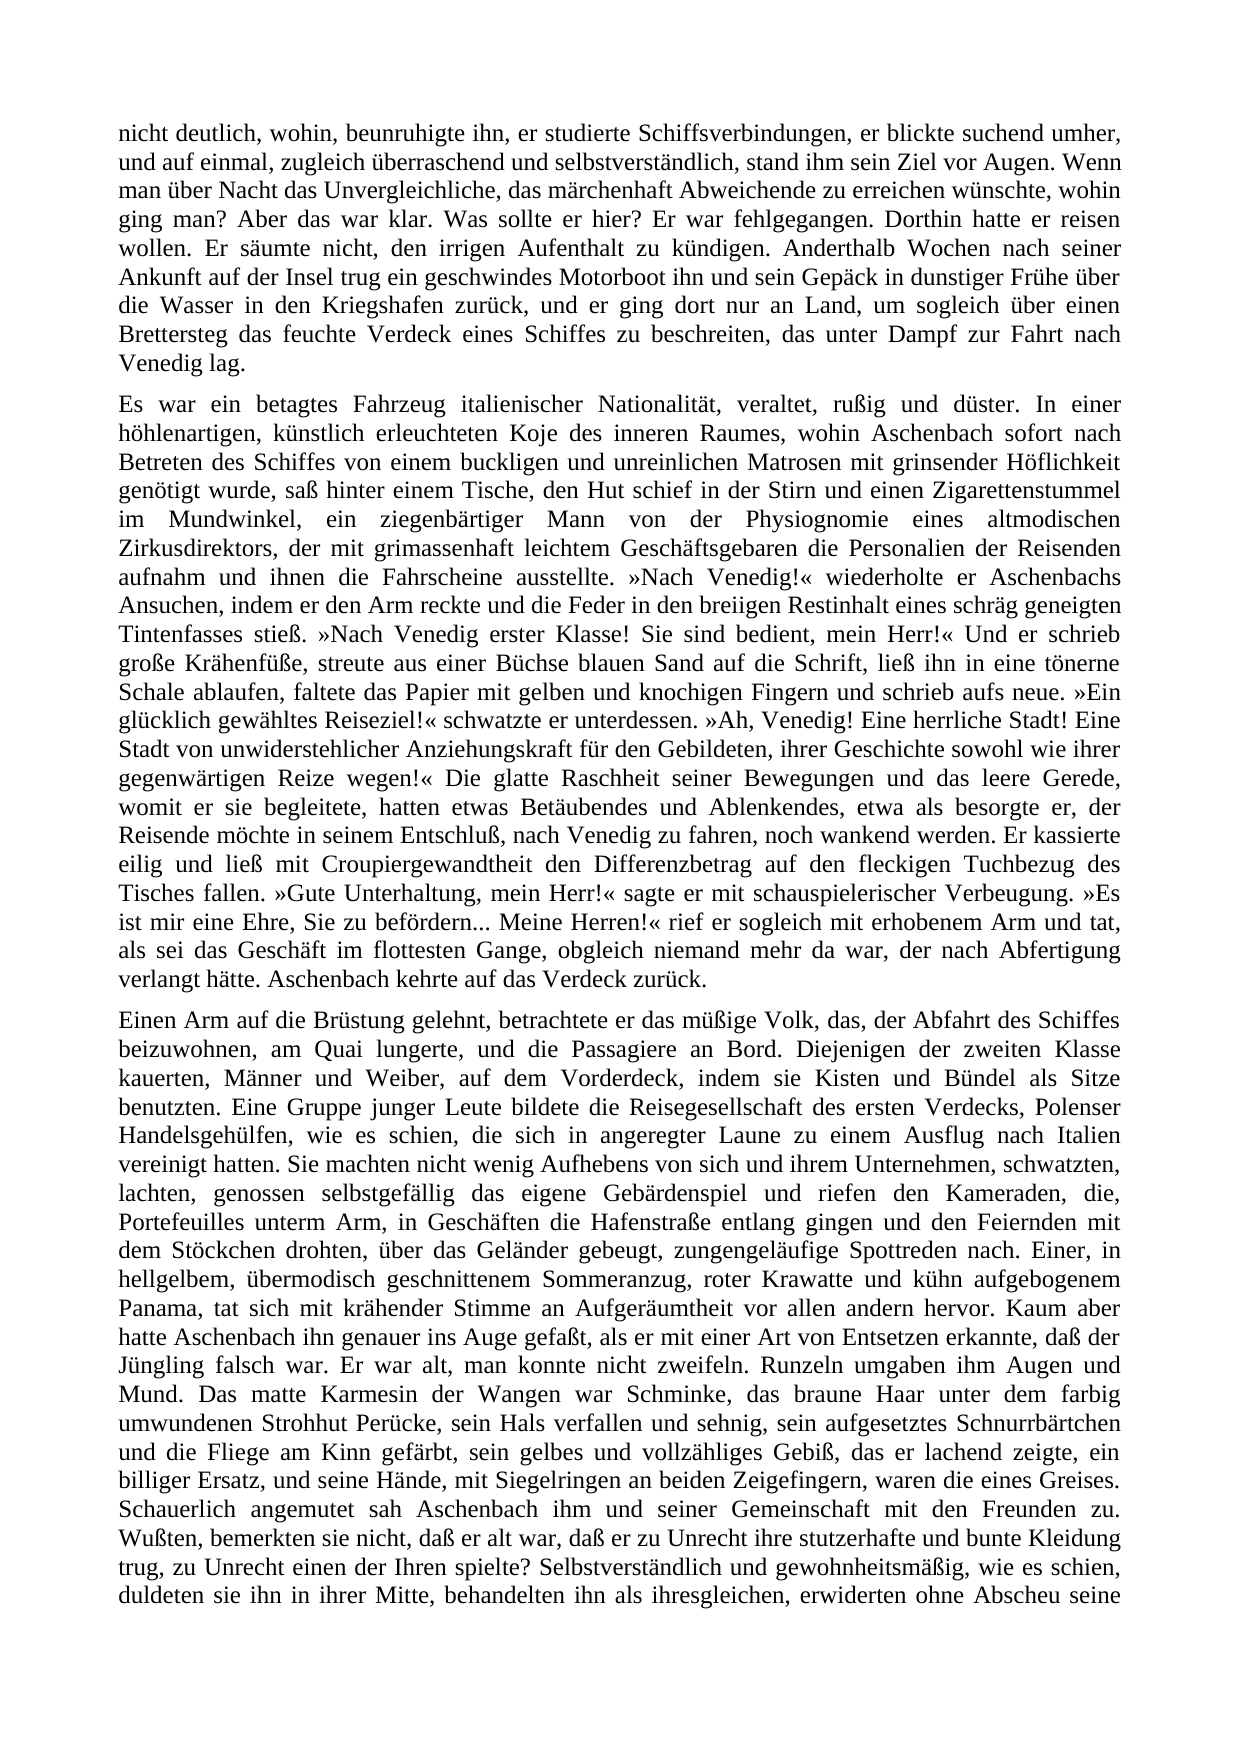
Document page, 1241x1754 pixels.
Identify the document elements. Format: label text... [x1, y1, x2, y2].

text Einen Arm auf die Brüstung gelehnt, betrachtete er das müßige Volk, das, der Abfahrt des Schiffes beizuwohnen, am Quai lungerte, und die Passagiere an Bord. Diejenigen der zweiten Klasse kauerten, Männer und Weiber, auf dem Vorderdeck, indem sie Kisten und Bündel als Sitze benutzten. Eine Gruppe junger Leute bildete die Reisegesellschaft des ersten Verdecks, Polenser Handelsgehülfen, wie es schien, die sich in angeregter Laune zu einem Ausflug nach Italien vereinigt hatten. Sie machten nicht wenig Aufhebens von sich und ihrem Unternehmen, schwatzten, lachten, genossen selbstgefällig das eigene Gebärdenspiel und riefen den Kameraden, die, Portefeuilles unterm Arm, in Geschäften die Hafenstraße entlang gingen und den Feiernden mit dem Stöckchen drohten, über das Geländer gebeugt, zungengeläufige Spottreden nach. Einer, in hellgelbem, übermodisch geschnittenem Sommeranzug, roter Krawatte und kühn aufgebogenem Panama, tat sich mit krähender Stimme an Aufgeräumtheit vor allen andern hervor. Kaum aber hatte Aschenbach ihn genauer ins Auge gefaßt, als er mit einer Art von Entsetzen erkannte, daß der Jüngling falsch war. Er war alt, man konnte nicht zweifeln. Runzeln umgaben ihm Augen und Mund. Das matte Karmesin der Wangen war Schminke, das braune Haar unter dem farbig umwundenen Strohhut Perücke, sein Hals verfallen und sehnig, sein aufgesetztes Schnurrbärtchen und die Fliege am Kinn gefärbt, sein gelbes und vollzähliges Gebiß, das er lachend zeigte, ein billiger Ersatz, und seine Hände, mit Siegelringen an beiden Zeigefingern, waren die eines Greises. Schauerlich angemutet sah Aschenbach ihm und seiner Gemeinschaft mit den Freunden zu. Wußten, bemerkten sie nicht, daß er alt war, daß er zu Unrecht ihre stutzerhafte und bunte Kleidung trug, zu Unrecht einen der Ihren spielte? Selbstverständlich und gewohnheitsmäßig, wie es schien, duldeten sie ihn in ihrer Mitte, behandelten ihn als ihresgleichen, erwiderten ohne Abscheu seine [118, 1006, 1122, 1609]
text nicht deutlich, wohin, beunruhigte ihn, er studierte Schiffsverbindungen, er blickte suchend umher, und auf einmal, zugleich überraschend und selbstverständlich, stand ihm sein Ziel vor Augen. Wenn man über Nacht das Unvergleichliche, das märchenhaft Abweichende zu erreichen wünschte, wohin ging man? Aber das war klar. Was sollte er hier? Er war fehlgegangen. Dorthin hatte er reisen wollen. Er säumte nicht, den irrigen Aufenthalt zu kündigen. Anderthalb Wochen nach seiner Ankunft auf der Insel trug ein geschwindes Motorboot ihn und sein Gepäck in dunstiger Frühe über die Wasser in den Kriegshafen zurück, und er ging dort nur an Land, um sogleich über einen Brettersteg das feuchte Verdeck eines Schiffes zu beschreiten, das unter Dampf zur Fahrt nach Venedig lag. [118, 118, 1122, 377]
text Es war ein betagtes Fahrzeug italienischer Nationalität, veraltet, rußig und düster. In einer höhlenartigen, künstlich erleuchteten Koje des inneren Raumes, wohin Aschenbach sofort nach Betreten des Schiffes von einem buckligen und unreinlichen Matrosen mit grinsender Höflichkeit genötigt wurde, saß hinter einem Tische, den Hut schief in der Stirn und einen Zigarettenstummel im Mundwinkel, ein ziegenbärtiger Mann von der Physiognomie eines altmodischen Zirkusdirektors, der mit grimassenhaft leichtem Geschäftsgebaren die Personalien der Reisenden aufnahm und ihnen die Fahrscheine ausstellte. »Nach Venedig!« wiederholte er Aschenbachs Ansuchen, indem er den Arm reckte und die Feder in den breiigen Restinhalt eines schräg geneigten Tintenfasses stieß. »Nach Venedig erster Klasse! Sie sind bedient, mein Herr!« Und er schrieb große Krähenfüße, streute aus einer Büchse blauen Sand auf die Schrift, ließ ihn in eine tönerne Schale ablaufen, faltete das Papier mit gelben und knochigen Fingern und schrieb aufs neue. »Ein glücklich gewähltes Reiseziel!« schwatzte er unterdessen. »Ah, Venedig! Eine herrliche Stadt! Eine Stadt von unwiderstehlicher Anziehungskraft für den Gebildeten, ihrer Geschichte sowohl wie ihrer gegenwärtigen Reize wegen!« Die glatte Raschheit seiner Bewegungen und das leere Gerede, womit er sie begleitete, hatten etwas Betäubendes und Ablenkendes, etwa als besorgte er, der Reisende möchte in seinem Entschluß, nach Venedig zu fahren, noch wankend werden. Er kassierte eilig und ließ mit Croupiergewandtheit den Differenzbetrag auf den fleckigen Tuchbezug des Tisches fallen. »Gute Unterhaltung, mein Herr!« sagte er mit schauspielerischer Verbeugung. »Es ist mir eine Ehre, Sie zu befördern... Meine Herren!« rief er sogleich mit erhobenem Arm und tat, als sei das Geschäft im flottesten Gange, obgleich niemand mehr da war, der nach Abfertigung verlangt hätte. Aschenbach kehrte auf das Verdeck zurück. [118, 389, 1122, 993]
